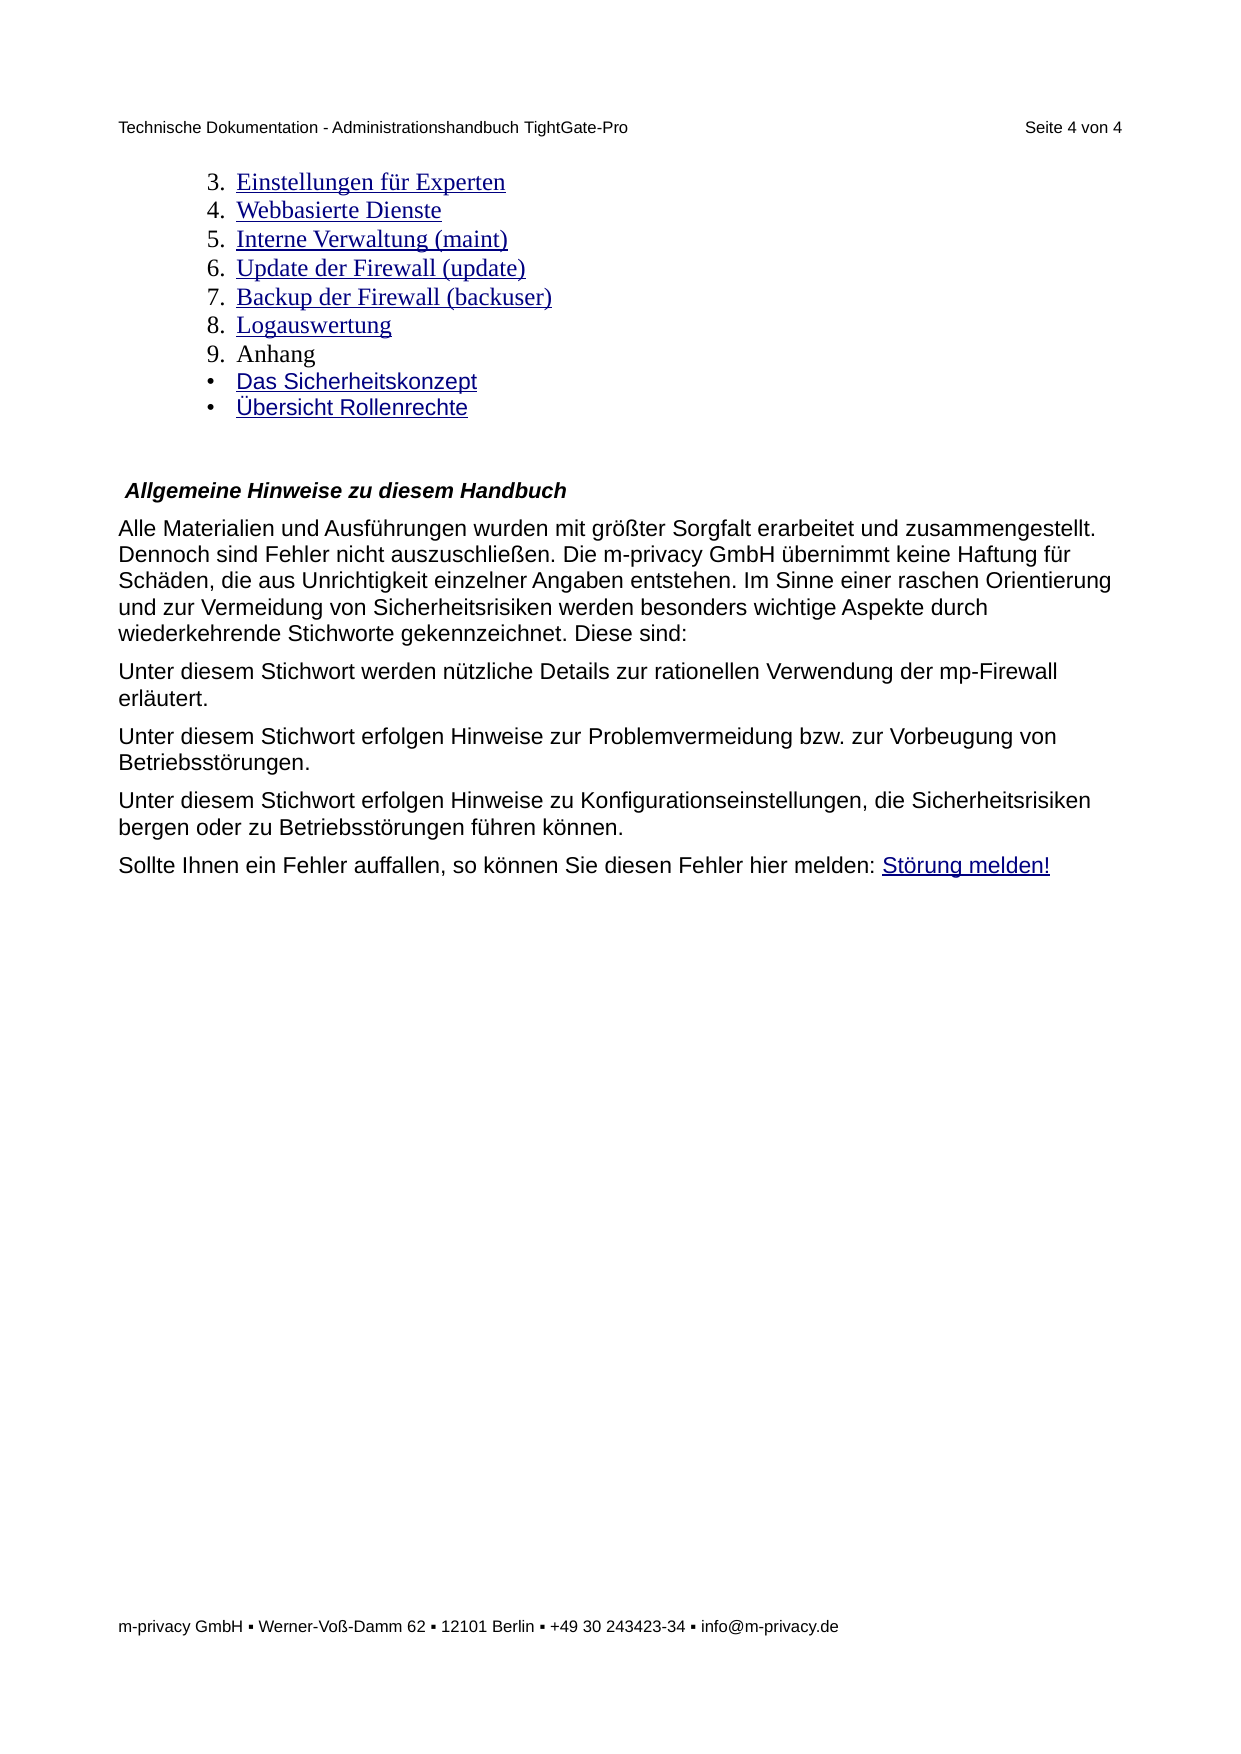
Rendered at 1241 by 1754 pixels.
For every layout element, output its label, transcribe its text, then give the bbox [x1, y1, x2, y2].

text Unter diesem Stichwort werden nützliche Details zur rationellen Verwendung der mp-Firewall erläutert. [118, 658, 1122, 711]
text Unter diesem Stichwort erfolgen Hinweise zu Konfigurationseinstellungen, die Sicherheitsrisiken bergen oder zu Betriebsstörungen führen können. [118, 787, 1122, 840]
list Interne Verwaltung (maint) [207, 224, 1122, 253]
list Das Sicherheitskonzept [207, 368, 1122, 394]
list Einstellungen für Experten [207, 167, 1122, 196]
text Unter diesem Stichwort erfolgen Hinweise zur Problemvermeidung bzw. zur Vorbeugung von Betriebsstörungen. [118, 723, 1122, 775]
list Übersicht Rollenrechte [207, 394, 1122, 421]
text Allgemeine Hinweise zu diesem Handbuch [118, 450, 1122, 503]
list Logauswertung [207, 311, 1122, 339]
text Sollte Ihnen ein Fehler auffallen, so können Sie diesen Fehler hier melden: Störung melden! [118, 852, 1122, 878]
list Webbasierte Dienste [207, 196, 1122, 224]
list Anhang [207, 339, 1122, 368]
list Backup der Firewall (backuser) [207, 282, 1122, 311]
list Update der Firewall (update) [207, 253, 1122, 282]
text Alle Materialien und Ausführungen wurden mit größter Sorgfalt erarbeitet und zusammengestellt. Dennoch sind Fehler nicht auszuschließen. Die m-privacy GmbH übernimmt keine Haftung für Schäden, die aus Unrichtigkeit einzelner Angaben entstehen. Im Sinne einer raschen Orientierung und zur Vermeidung von Sicherheitsrisiken werden besonders wichtige Aspekte durch wiederkehrende Stichworte gekennzeichnet. Diese sind: [118, 515, 1122, 646]
